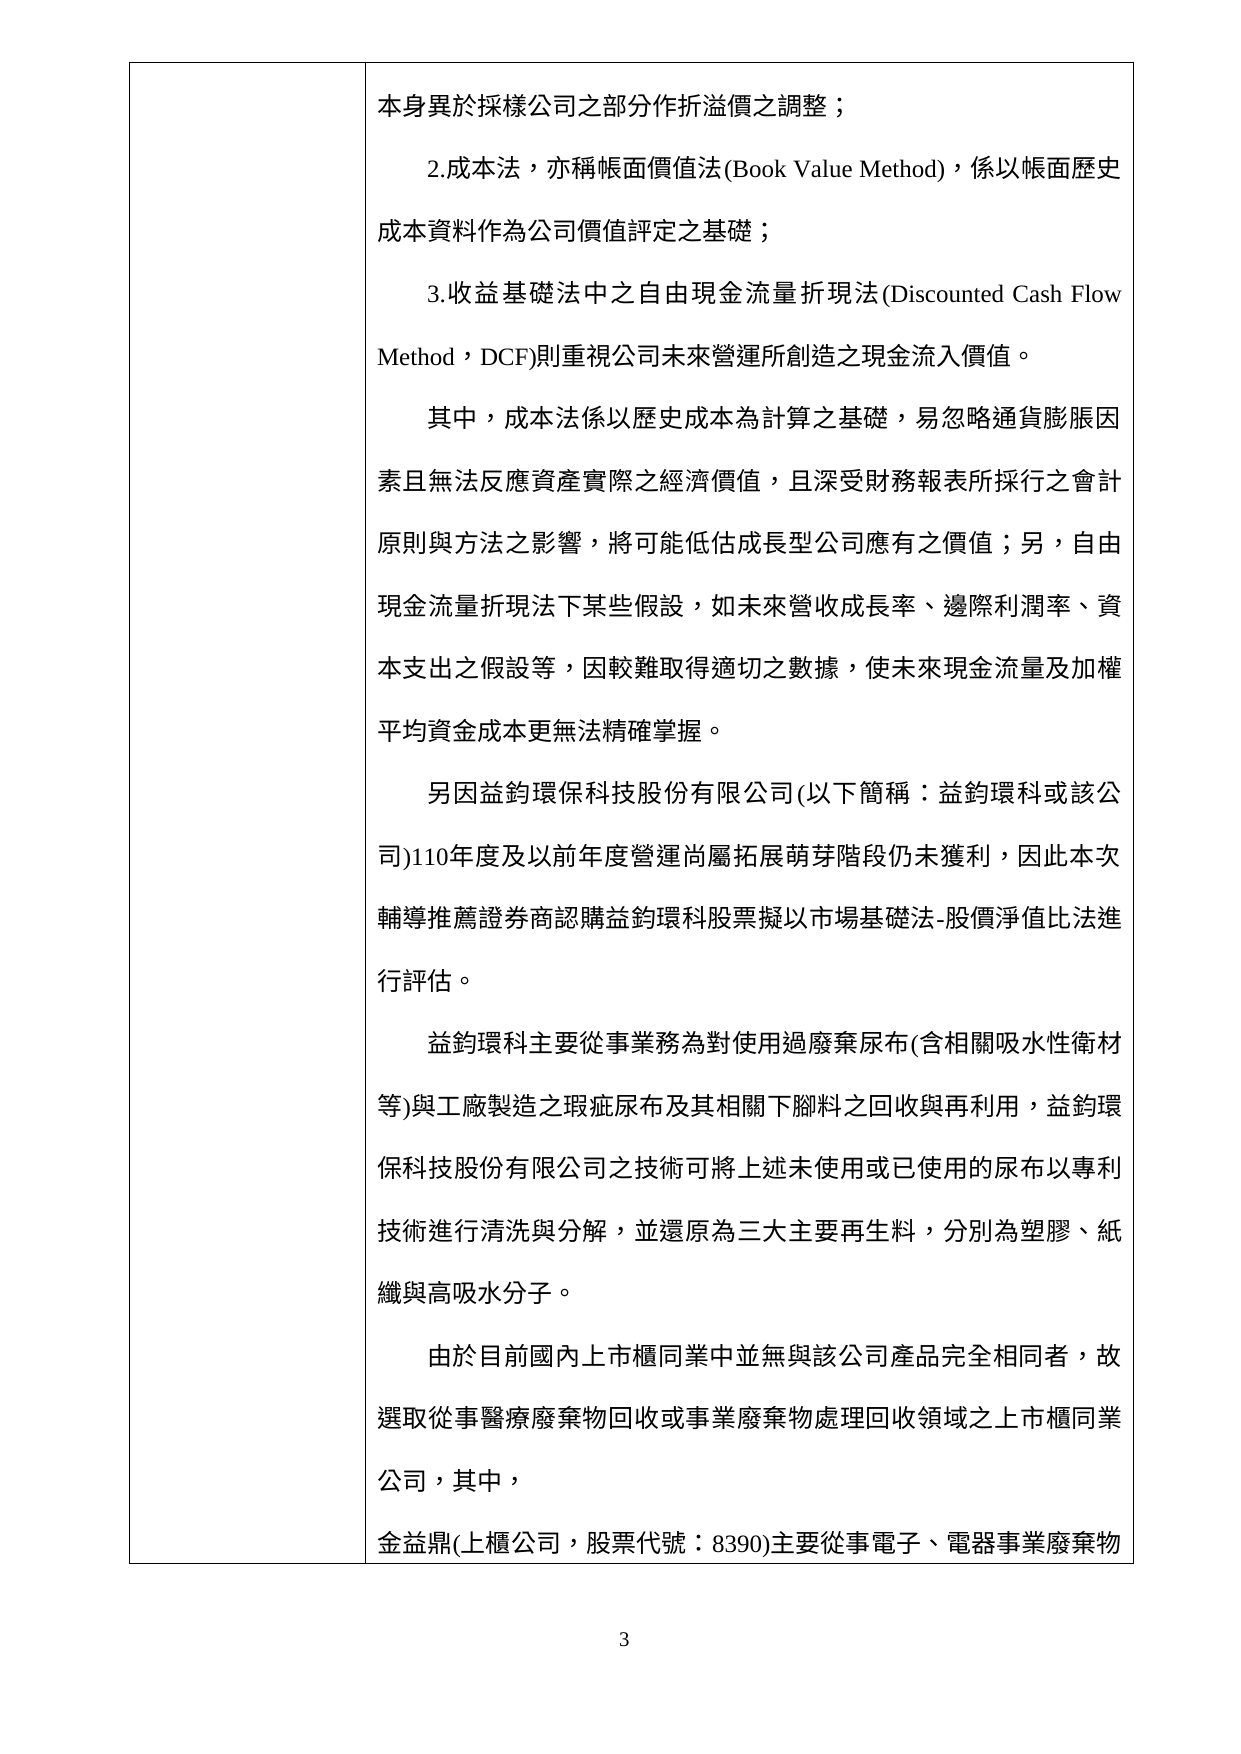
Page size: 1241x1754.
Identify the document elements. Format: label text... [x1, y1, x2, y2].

table_cell [130, 63, 365, 1563]
table_cell 本身異於採樣公司之部分作折溢價之調整； 2.成本法，亦稱帳面價值法(Book Value Method)，係以帳面歷史成本資料作為公司價值評定之基礎； 3.收益基礎法中之自由現金流量折現法(Discounted Cash Flow Method，DCF)則重視公司未來營運所創造之現金流入價值。 其中，成本法係以歷史成本為計算之基礎，易忽略通貨膨脹因素且無法反應資產實際之經濟價值，且深受財務報表所採行之會計原則與方法之影響，將可能低估成長型公司應有之價值；另，自由現金流量折現法下某些假設，如未來營收成長率、邊際利潤率、資本支出之假設等，因較難取得適切之數據，使未來現金流量及加權平均資金成本更無法精確掌握。 另因益鈞環保科技股份有限公司(以下簡稱：益鈞環科或該公司)110年度及以前年度營運尚屬拓展萌芽階段仍未獲利，因此本次輔導推薦證券商認購益鈞環科股票擬以市場基礎法-股價淨值比法進行評估。 益鈞環科主要從事業務為對使用過廢棄尿布(含相關吸水性衛材等)與工廠製造之瑕疵尿布及其相關下腳料之回收與再利用，益鈞環保科技股份有限公司之技術可將上述未使用或已使用的尿布以專利技術進行清洗與分解，並還原為三大主要再生料，分別為塑膠、紙纖與高吸水分子。 由於目前國內上市櫃同業中並無與該公司產品完全相同者，故選取從事醫療廢棄物回收或事業廢棄物處理回收領域之上市櫃同業公司，其中， 金益鼎(上櫃公司，股票代號：8390)主要從事電子、電器事業廢棄物 [366, 63, 1133, 1563]
